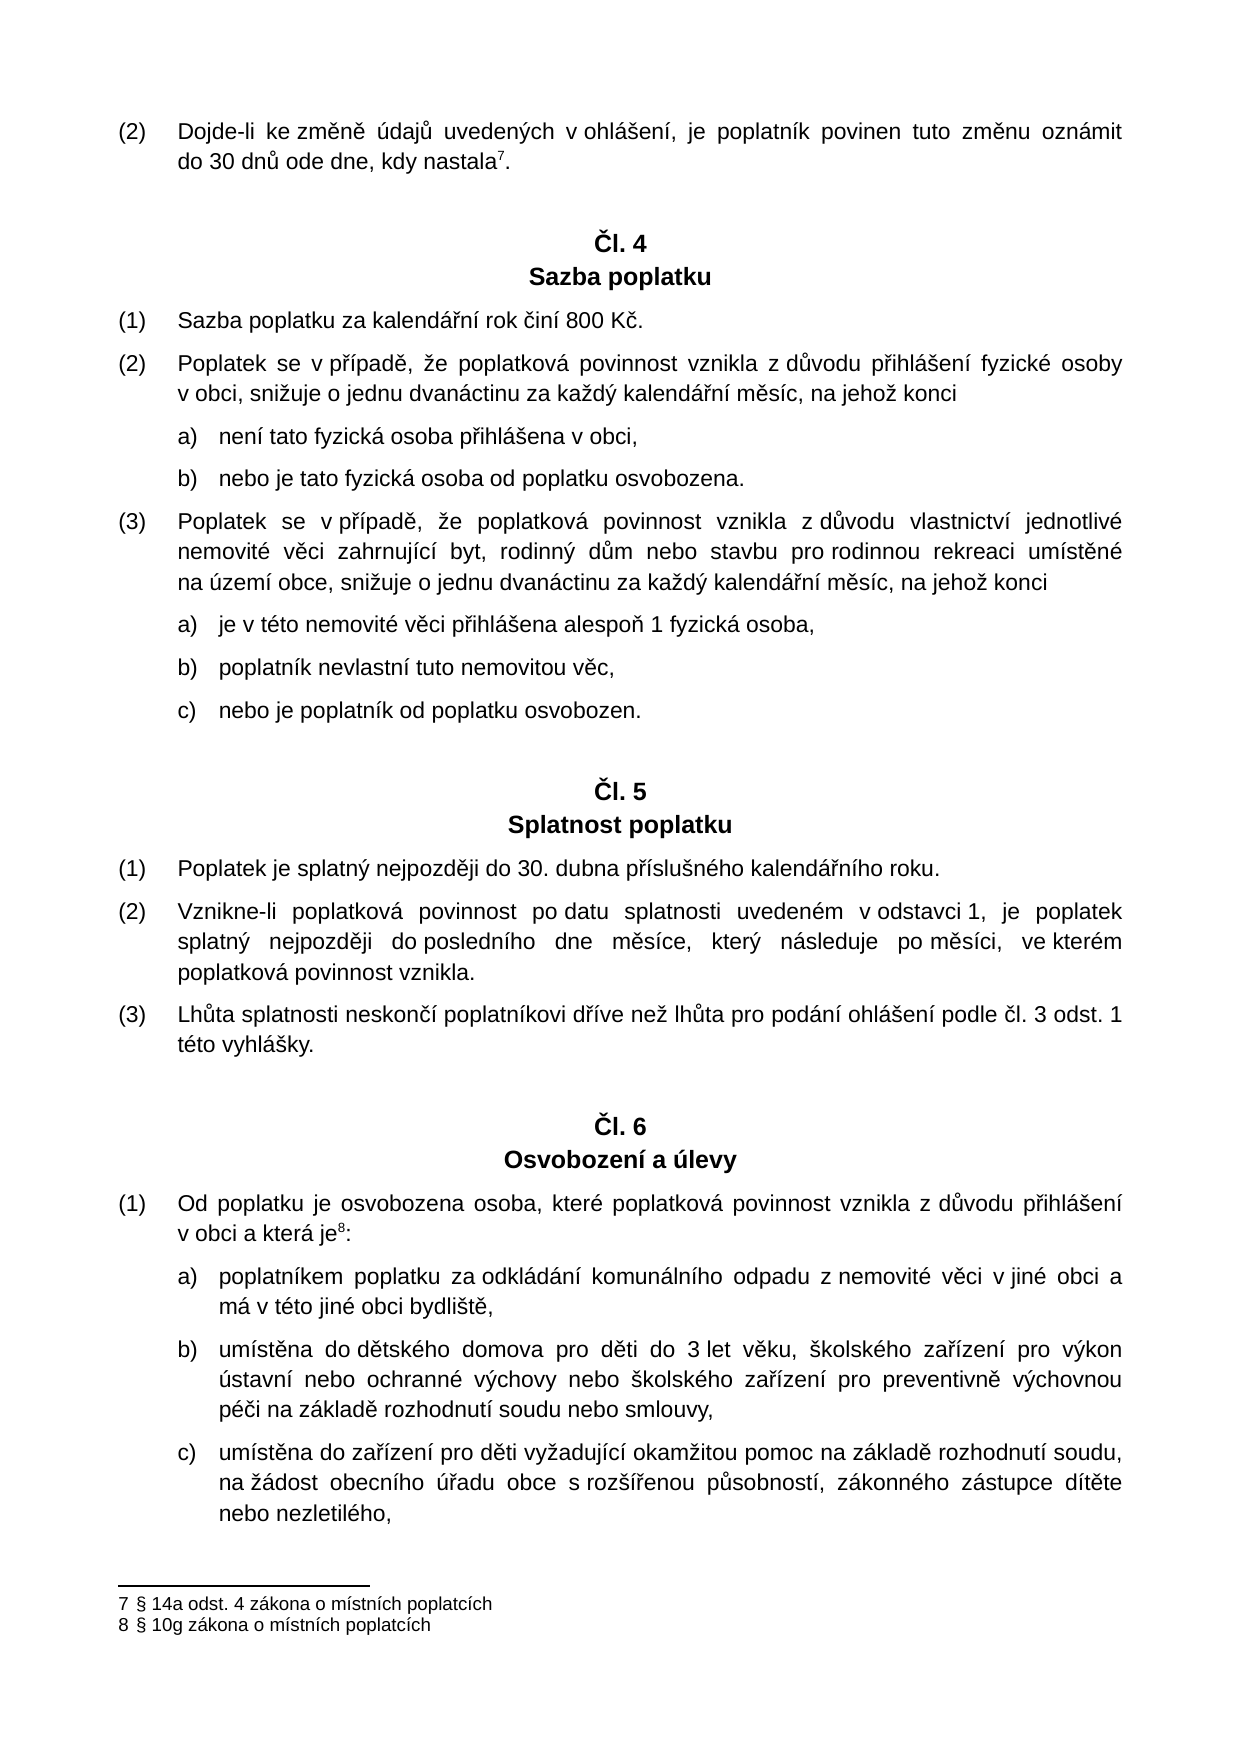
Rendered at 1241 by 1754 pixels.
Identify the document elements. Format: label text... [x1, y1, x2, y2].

list umístěna do dětského domova pro děti do 3 let věku, školského zařízení pro výkon ústavní nebo ochranné výchovy nebo školského zařízení pro preventivně výchovnou péči na základě rozhodnutí soudu nebo smlouvy, [177, 1336, 1122, 1423]
list Sazba poplatku za kalendářní rok činí 800 Kč. [118, 307, 1122, 333]
list je v této nemovité věci přihlášena alespoň 1 fyzická osoba, [177, 611, 1122, 638]
list poplatníkem poplatku za odkládání komunálního odpadu z nemovité věci v jiné obci a má v této jiné obci bydliště, [177, 1263, 1122, 1320]
list umístěna do zařízení pro děti vyžadující okamžitou pomoc na základě rozhodnutí soudu, na žádost obecního úřadu obce s rozšířenou působností, zákonného zástupce dítěte nebo nezletilého, [177, 1439, 1122, 1526]
list Vznikne-li poplatková povinnost po datu splatnosti uvedeném v odstavci 1, je poplatek splatný nejpozději do posledního dne měsíce, který následuje po měsíci, ve kterém poplatková povinnost vznikla. [118, 898, 1122, 985]
list Poplatek se v případě, že poplatková povinnost vznikla z důvodu vlastnictví jednotlivé nemovité věci zahrnující byt, rodinný dům nebo stavbu pro rodinnou rekreaci umístěné na území obce, snižuje o jednu dvanáctinu za každý kalendářní měsíc, na jehož konci [118, 508, 1122, 595]
list nebo je poplatník od poplatku osvobozen. [177, 697, 1122, 723]
list Lhůta splatnosti neskončí poplatníkovi dříve než lhůta pro podání ohlášení podle čl. 3 odst. 1 této vyhlášky. [118, 1001, 1122, 1058]
list Poplatek je splatný nejpozději do 30. dubna příslušného kalendářního roku. [118, 855, 1122, 882]
list Dojde-li ke změně údajů uvedených v ohlášení, je poplatník povinen tuto změnu oznámit do 30 dnů ode dne, kdy nastala. [118, 118, 1122, 175]
list nebo je tato fyzická osoba od poplatku osvobozena. [177, 465, 1122, 492]
list není tato fyzická osoba přihlášena v obci, [177, 423, 1122, 449]
list Poplatek se v případě, že poplatková povinnost vznikla z důvodu přihlášení fyzické osoby v obci, snižuje o jednu dvanáctinu za každý kalendářní měsíc, na jehož konci [118, 350, 1122, 406]
list § 14a odst. 4 zákona o místních poplatcích [118, 1592, 1122, 1614]
subtitle Čl. 5 Splatnost poplatku [118, 777, 1122, 839]
list § 10g zákona o místních poplatcích [118, 1614, 1122, 1635]
subtitle Čl. 4 Sazba poplatku [118, 228, 1122, 290]
list Od poplatku je osvobozena osoba, které poplatková povinnost vznikla z důvodu přihlášení v obci a která je: [118, 1190, 1122, 1247]
list poplatník nevlastní tuto nemovitou věc, [177, 654, 1122, 680]
subtitle Čl. 6 Osvobození a úlevy [118, 1112, 1122, 1173]
